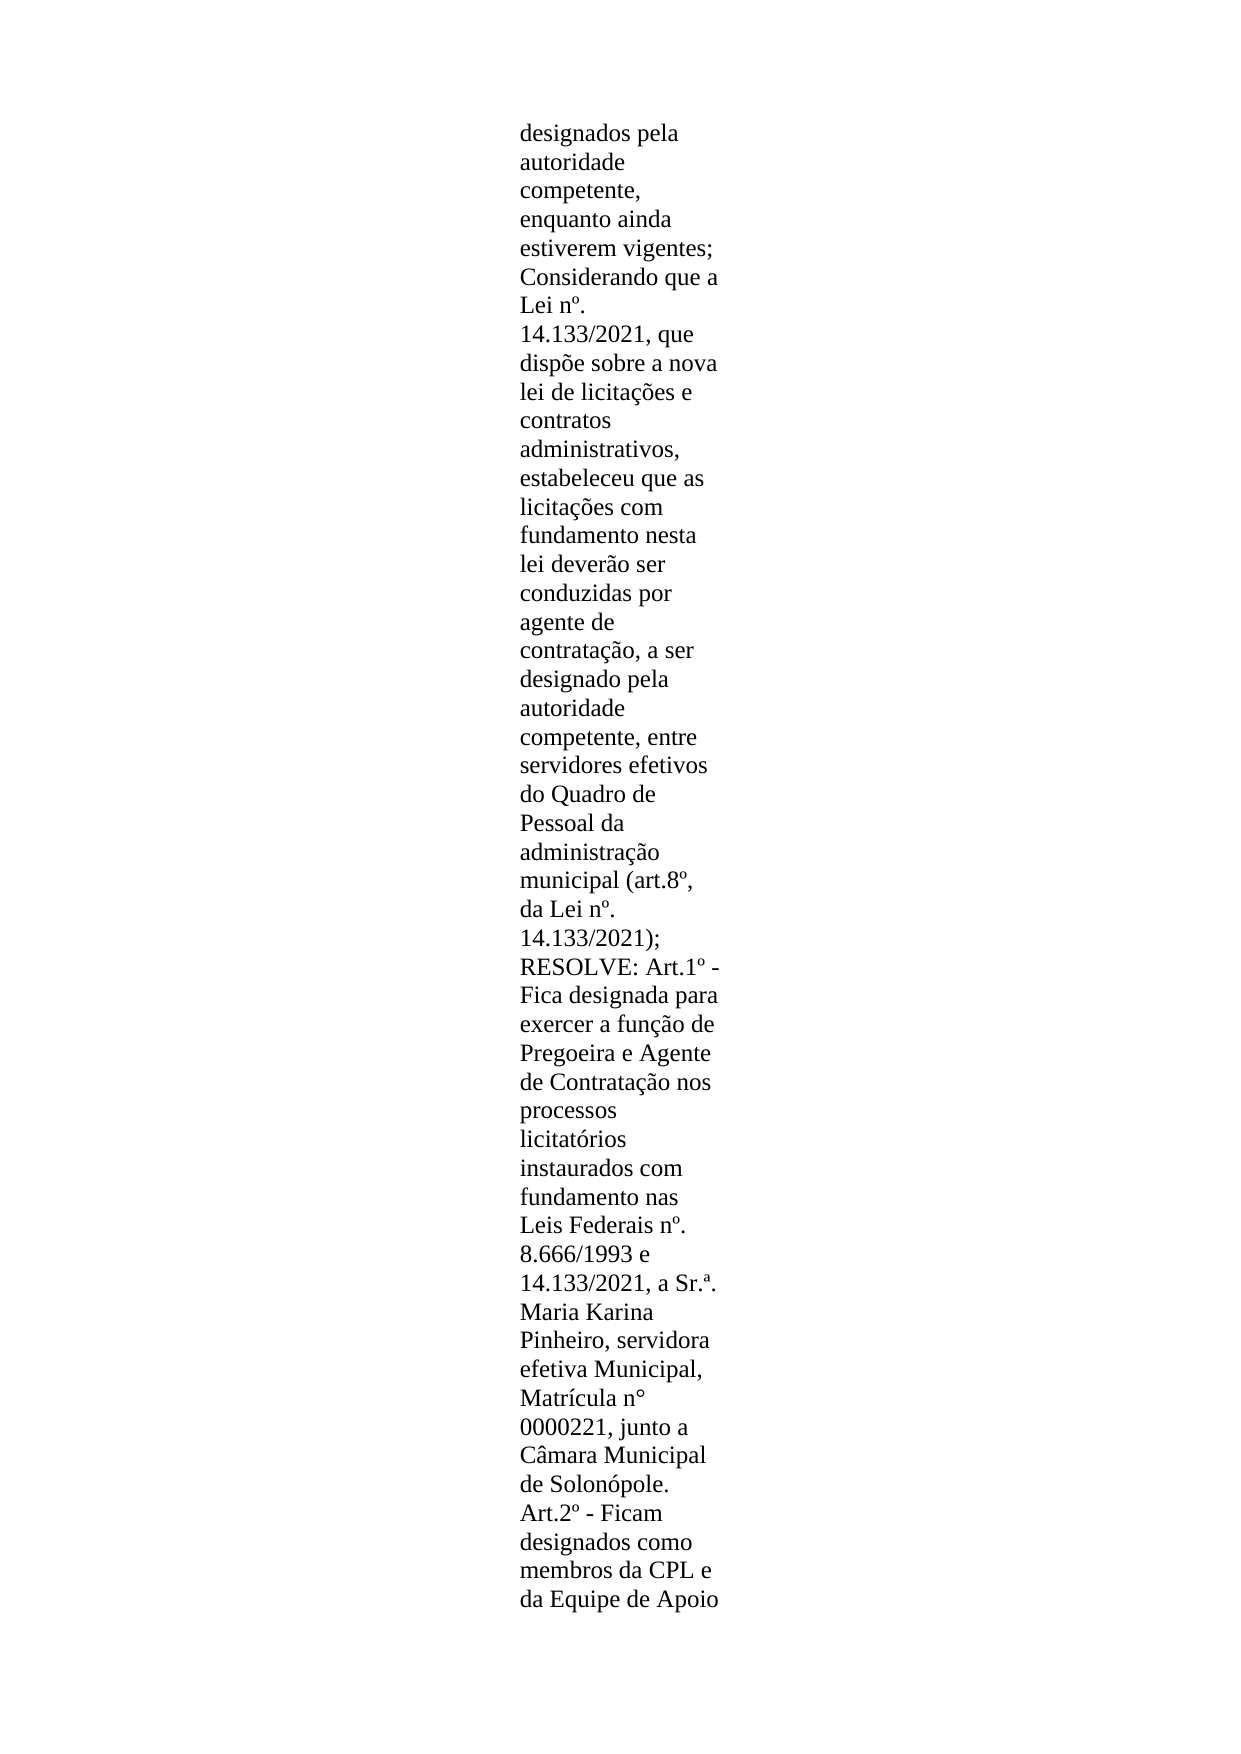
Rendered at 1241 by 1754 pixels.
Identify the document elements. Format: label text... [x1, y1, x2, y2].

table_cell [319, 118, 519, 1613]
table_cell [921, 118, 1122, 1613]
table_cell [118, 118, 319, 1613]
table_cell [720, 118, 921, 1613]
table_cell designados pela autoridade competente, enquanto ainda estiverem vigentes; Considerando que a Lei nº. 14.133/2021, que dispõe sobre a nova lei de licitações e contratos administrativos, estabeleceu que as licitações com fundamento nesta lei deverão ser conduzidas por agente de contratação, a ser designado pela autoridade competente, entre servidores efetivos do Quadro de Pessoal da administração municipal (art.8º, da Lei nº. 14.133/2021); RESOLVE: Art.1º - Fica designada para exercer a função de Pregoeira e Agente de Contratação nos processos licitatórios instaurados com fundamento nas Leis Federais nº. 8.666/1993 e 14.133/2021, a Sr.ª. Maria Karina Pinheiro, servidora efetiva Municipal, Matrícula n° 0000221, junto a Câmara Municipal de Solonópole. Art.2º - Ficam designados como membros da CPL e da Equipe de Apoio [520, 118, 720, 1613]
